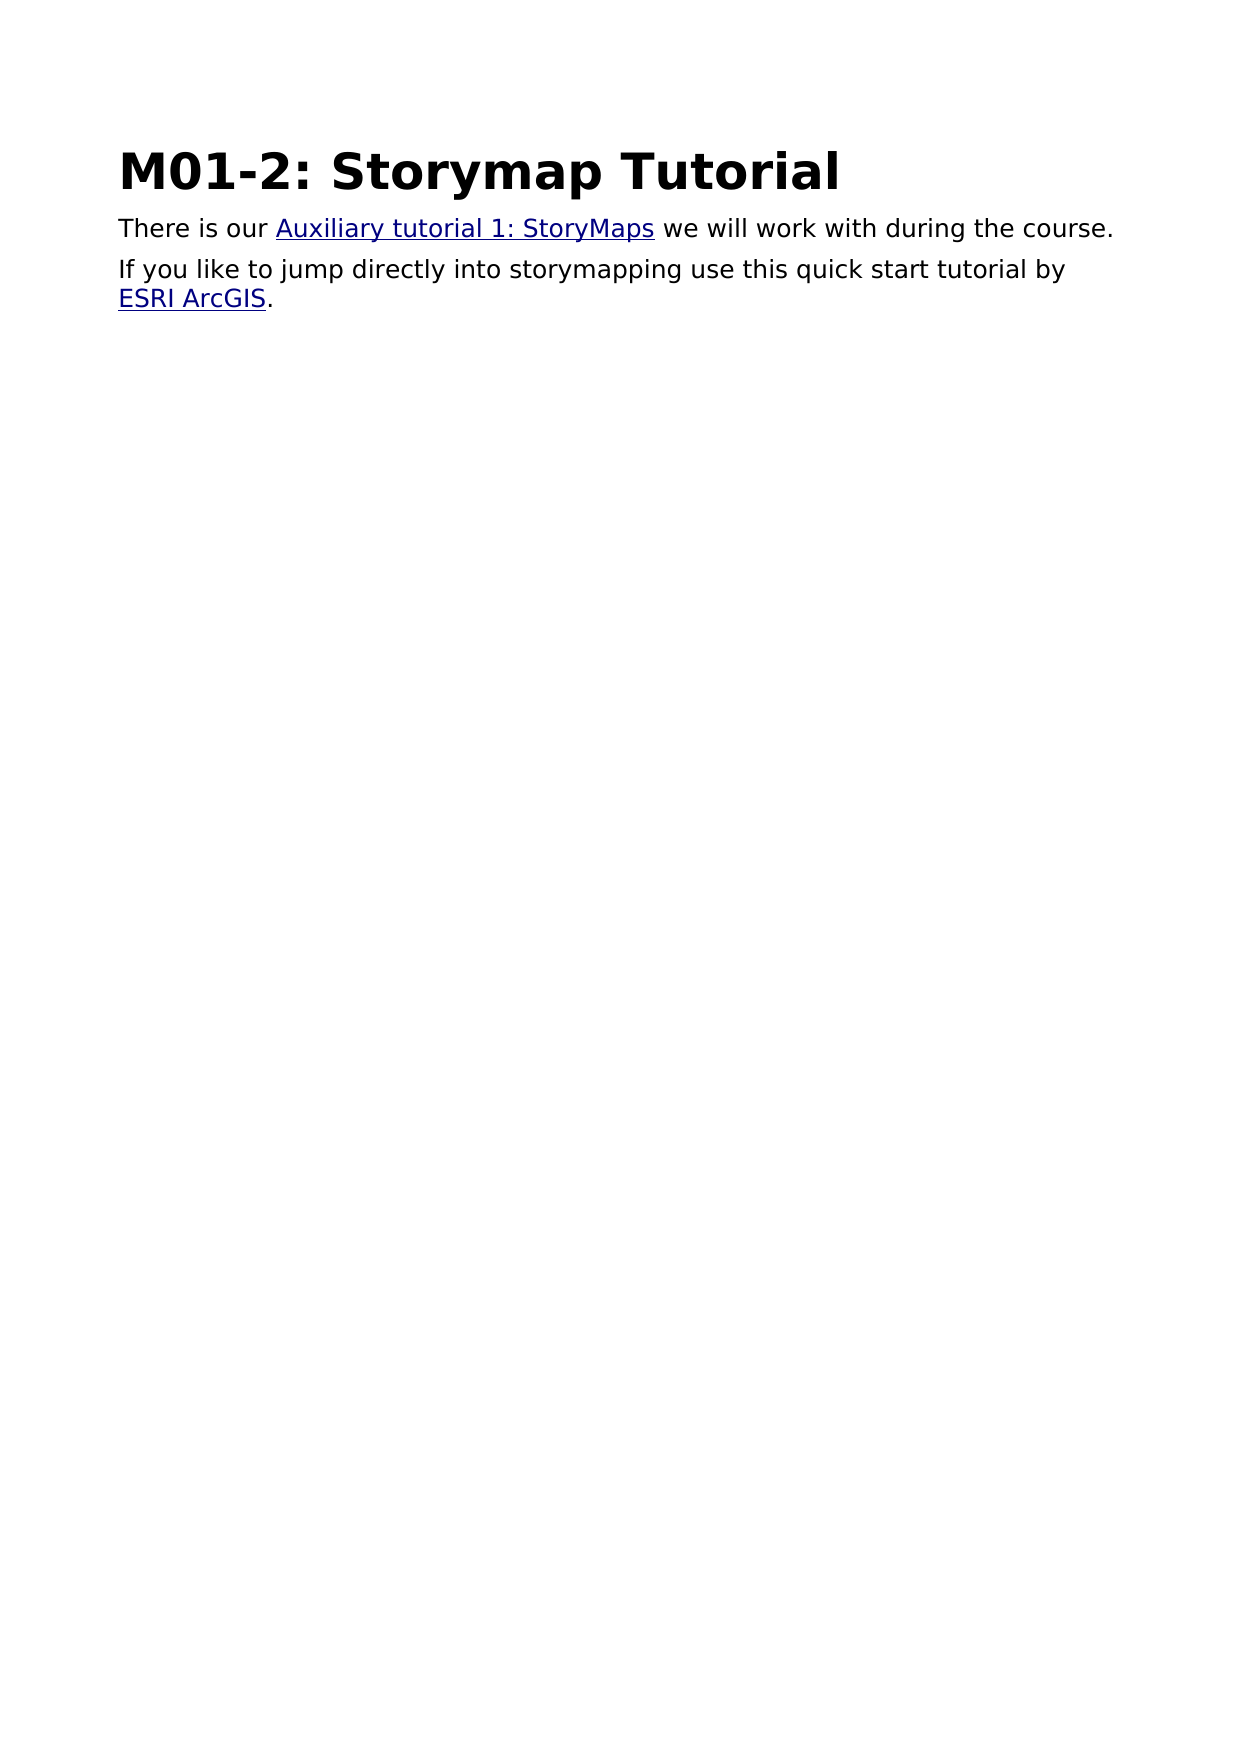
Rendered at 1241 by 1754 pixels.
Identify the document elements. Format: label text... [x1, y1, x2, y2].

text If you like to jump directly into storymapping use this quick start tutorial by ESRI ArcGIS. [118, 256, 1122, 314]
subtitle M01-2: Storymap Tutorial [118, 143, 1122, 201]
text There is our Auxiliary tutorial 1: StoryMaps we will work with during the course. [118, 214, 1122, 243]
